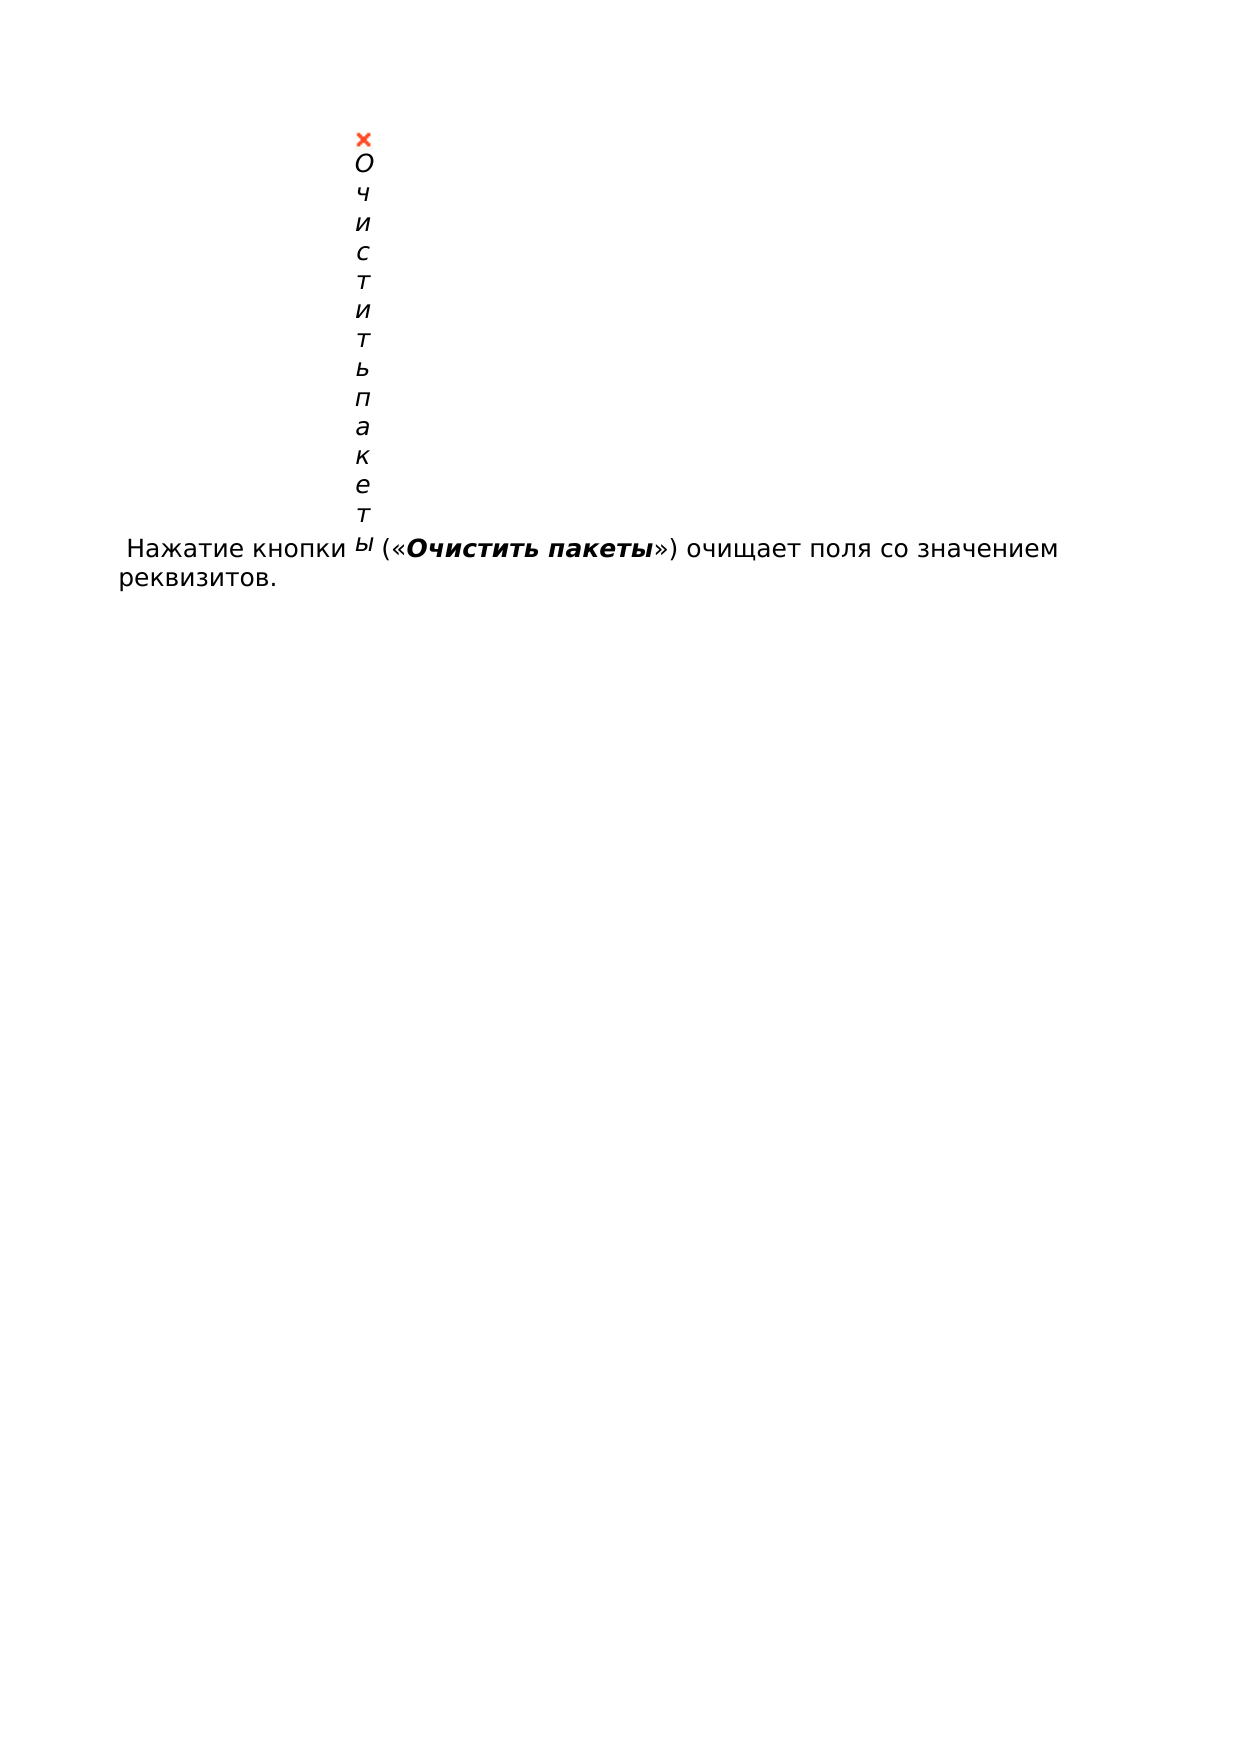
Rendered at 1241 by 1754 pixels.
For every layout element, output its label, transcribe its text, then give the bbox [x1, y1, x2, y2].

text Очистить пакеты [354, 150, 373, 558]
picture [354, 130, 374, 150]
text Нажатие кнопки («Очистить пакеты») очищает поля со значением реквизитов. [118, 118, 1122, 593]
